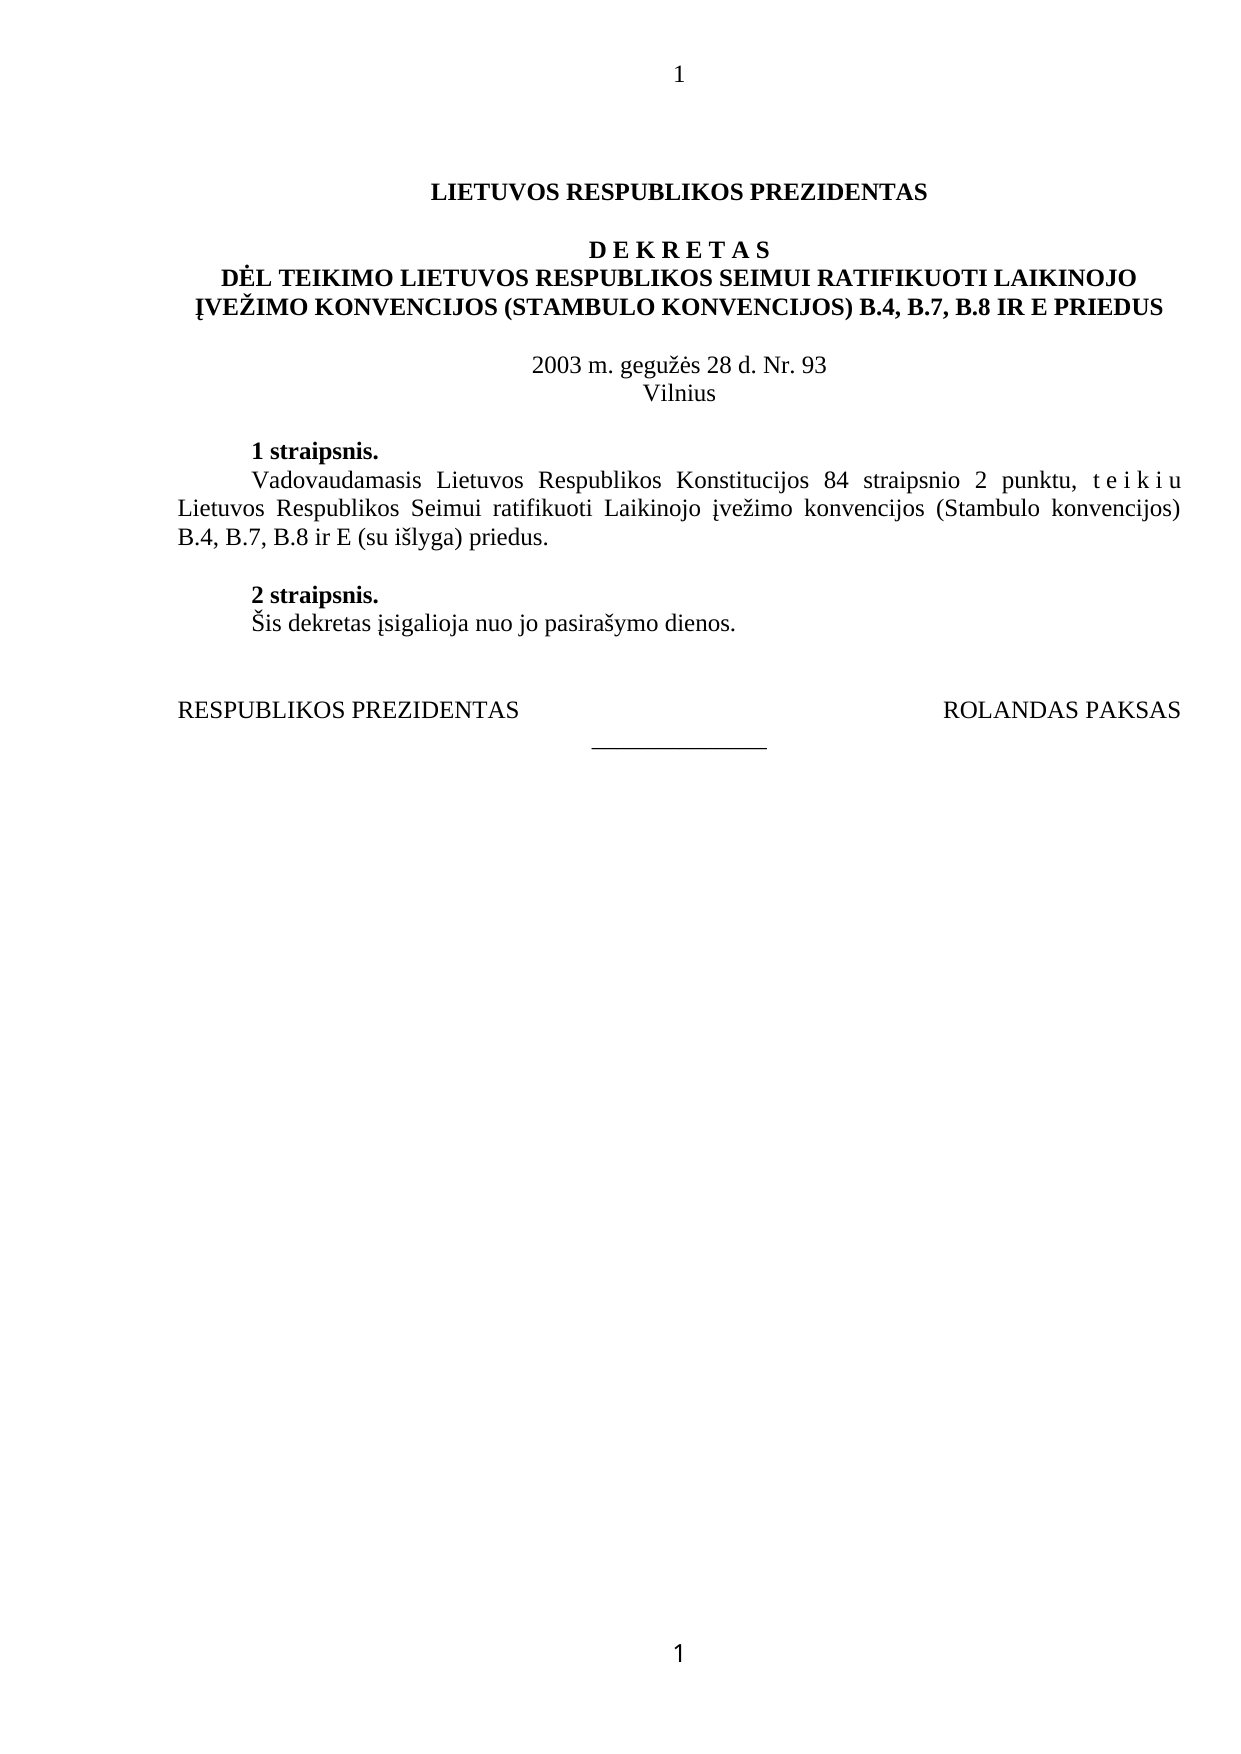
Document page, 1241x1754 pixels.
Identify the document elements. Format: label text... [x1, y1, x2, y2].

text RESPUBLIKOS PREZIDENTAS ROLANDAS PAKSAS [177, 695, 1181, 723]
text Šis dekretas įsigalioja nuo jo pasirašymo dienos. [177, 608, 1181, 637]
text 2003 m. gegužės 28 d. Nr. 93 [177, 350, 1181, 378]
text LIETUVOS RESPUBLIKOS PREZIDENTAS [177, 177, 1181, 206]
text 1 straipsnis. [177, 436, 1181, 465]
text ______________ [177, 723, 1181, 752]
text DĖL TEIKIMO LIETUVOS RESPUBLIKOS SEIMUI RATIFIKUOTI LAIKINOJO ĮVEŽIMO KONVENCIJOS (STAMBULO KONVENCIJOS) B.4, B.7, B.8 IR E PRIEDUS [177, 263, 1181, 321]
text Vadovaudamasis Lietuvos Respublikos Konstitucijos 84 straipsnio 2 punktu, teikiu Lietuvos Respublikos Seimui ratifikuoti Laikinojo įvežimo konvencijos (Stambulo konvencijos) B.4, B.7, B.8 ir E (su išlyga) priedus. [177, 465, 1181, 551]
text 2 straipsnis. [177, 580, 1181, 608]
text D E K R E T A S [177, 235, 1181, 263]
text Vilnius [177, 378, 1181, 407]
